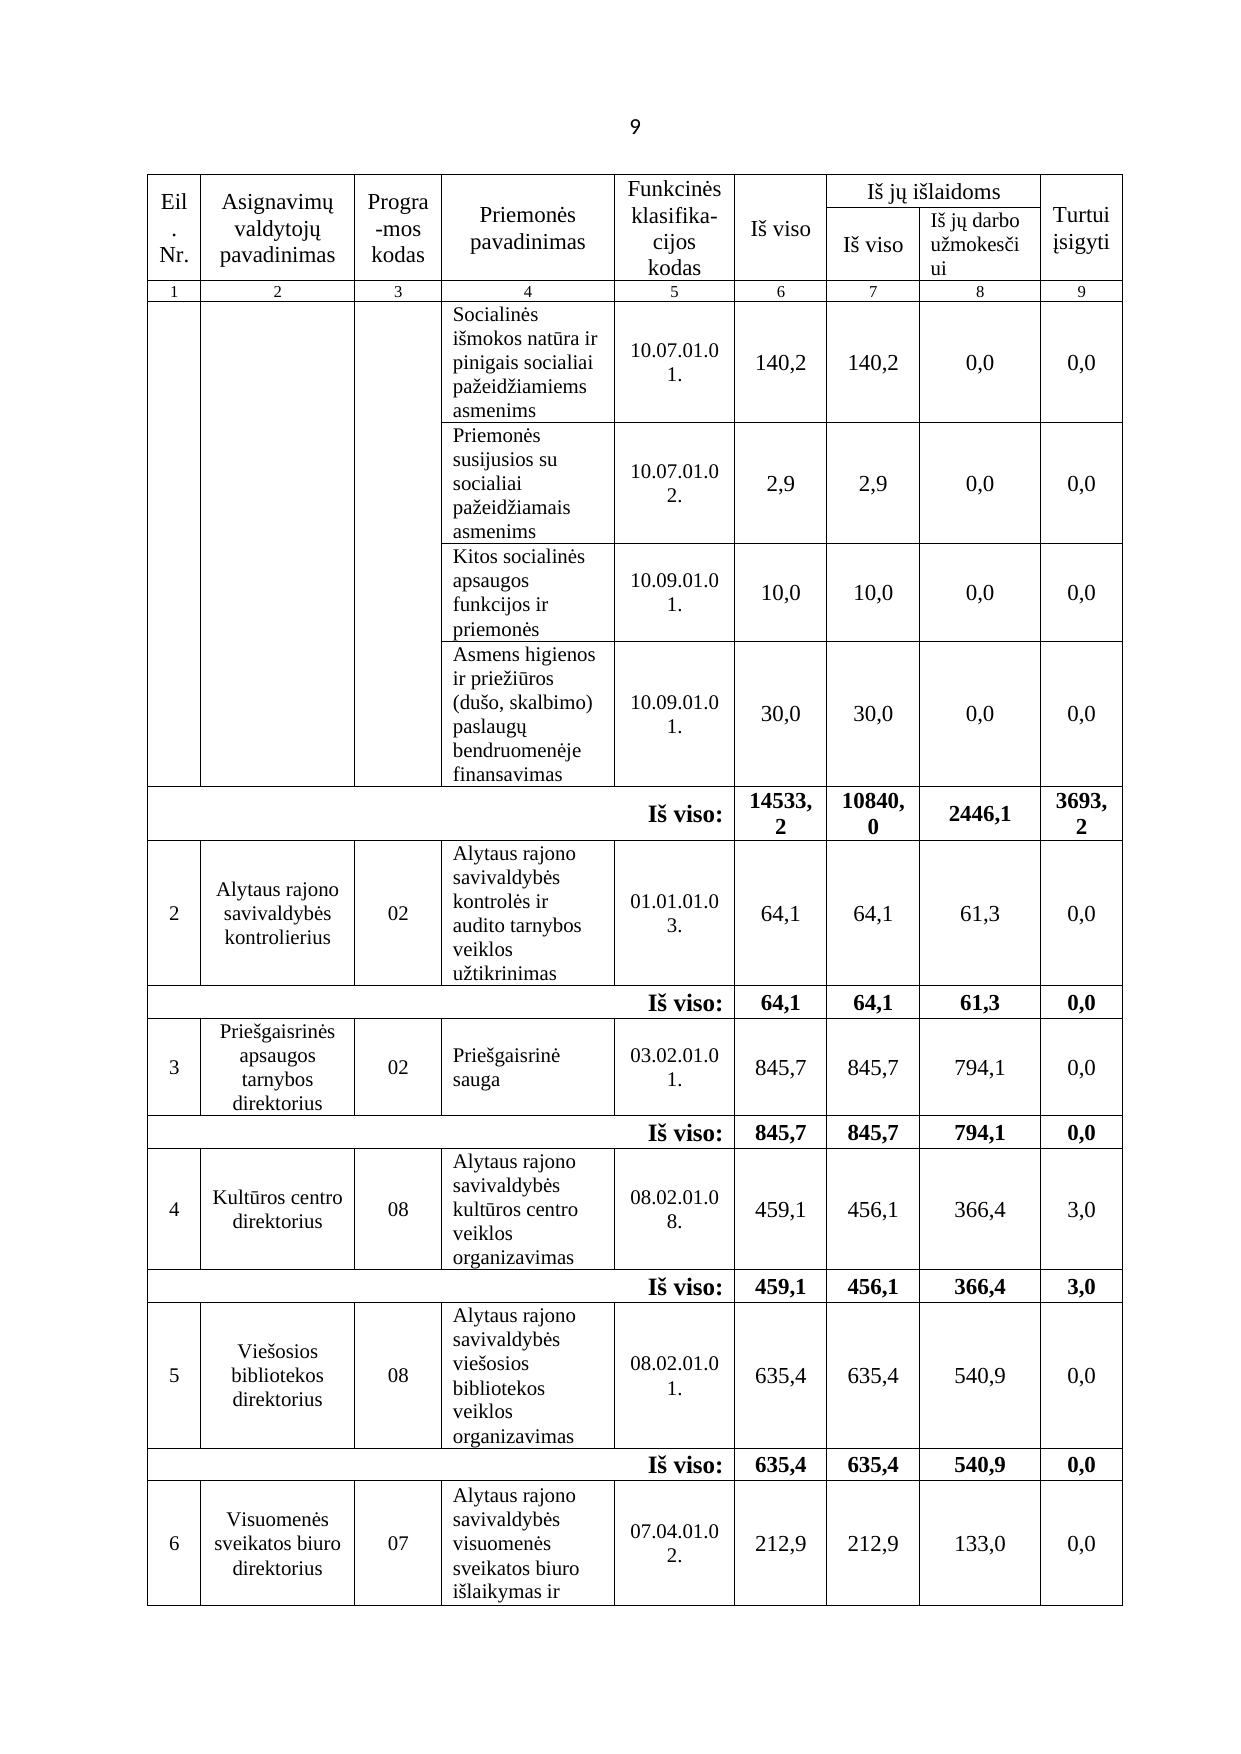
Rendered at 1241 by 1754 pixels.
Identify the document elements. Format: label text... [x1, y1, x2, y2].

table_header Turtui įsigyti [1041, 175, 1122, 280]
table_cell Iš viso: [148, 986, 734, 1018]
table_cell 212,9 [735, 1481, 826, 1605]
table_cell 5 [615, 281, 734, 301]
table_cell Priešgaisrinė sauga [442, 1019, 614, 1115]
table_header Eil. Nr. [148, 175, 200, 280]
table_cell Kitos socialinės apsaugos funkcijos ir priemonės [442, 544, 614, 641]
table_cell 845,7 [735, 1116, 826, 1148]
table_cell Alytaus rajono savivaldybės kontrolierius [201, 841, 354, 985]
table_cell 0,0 [1041, 544, 1122, 641]
table_cell 02 [355, 841, 441, 985]
table_cell 10.09.01.01. [615, 544, 734, 641]
table_cell 0,0 [1041, 841, 1122, 985]
table_cell 366,4 [920, 1149, 1040, 1269]
table_cell Alytaus rajono savivaldybės kultūros centro veiklos organizavimas [442, 1149, 614, 1269]
table_cell 4 [148, 1149, 200, 1269]
table_cell 3693,2 [1041, 787, 1122, 840]
table_cell 133,0 [920, 1481, 1040, 1605]
table_cell 0,0 [1041, 1019, 1122, 1115]
table_header Progra-mos kodas [355, 175, 441, 280]
table_cell [355, 302, 441, 786]
table_header Iš jų išlaidoms [827, 175, 1040, 207]
table_cell Viešosios bibliotekos direktorius [201, 1303, 354, 1448]
table_cell 08 [355, 1149, 441, 1269]
table_cell 794,1 [920, 1019, 1040, 1115]
table_cell 140,2 [827, 302, 919, 422]
table_cell Iš viso: [148, 1116, 734, 1148]
table_cell Iš jų darbo užmokesčiui [920, 208, 1040, 280]
table_cell Visuomenės sveikatos biuro direktorius [201, 1481, 354, 1605]
table_cell 61,3 [920, 841, 1040, 985]
table_cell 3 [355, 281, 441, 301]
table_cell 212,9 [827, 1481, 919, 1605]
table_cell 07 [355, 1481, 441, 1605]
table_cell 540,9 [920, 1449, 1040, 1480]
table_cell 0,0 [1041, 302, 1122, 422]
table_cell 14533,2 [735, 787, 826, 840]
table_cell 4 [442, 281, 614, 301]
table_header Priemonės pavadinimas [442, 175, 614, 280]
table_cell 10,0 [827, 544, 919, 641]
table_cell 2,9 [827, 423, 919, 543]
table_cell 64,1 [827, 841, 919, 985]
table_cell 30,0 [827, 642, 919, 786]
table_cell 7 [827, 281, 919, 301]
table_cell 0,0 [1041, 642, 1122, 786]
table_cell 64,1 [735, 986, 826, 1018]
table_cell Priemonės susijusios su socialiai pažeidžiamais asmenims [442, 423, 614, 543]
table_cell 3,0 [1041, 1149, 1122, 1269]
table_cell 635,4 [735, 1449, 826, 1480]
table_cell Iš viso: [148, 1270, 734, 1302]
table_cell 0,0 [920, 544, 1040, 641]
table_cell 3,0 [1041, 1270, 1122, 1302]
table_cell 459,1 [735, 1270, 826, 1302]
table_cell 459,1 [735, 1149, 826, 1269]
table_cell 07.04.01.02. [615, 1481, 734, 1605]
table_cell 456,1 [827, 1270, 919, 1302]
table_cell 08.02.01.08. [615, 1149, 734, 1269]
table_cell 30,0 [735, 642, 826, 786]
table_cell 3 [148, 1019, 200, 1115]
table_cell 0,0 [1041, 1481, 1122, 1605]
table_cell [201, 302, 354, 786]
table_cell 10.07.01.02. [615, 423, 734, 543]
table_cell 0,0 [1041, 1449, 1122, 1480]
table_cell 0,0 [920, 642, 1040, 786]
table_cell 2 [201, 281, 354, 301]
table_cell 2,9 [735, 423, 826, 543]
table_cell Priešgaisrinės apsaugos tarnybos direktorius [201, 1019, 354, 1115]
table_cell 845,7 [735, 1019, 826, 1115]
table_cell 635,4 [735, 1303, 826, 1448]
table_cell 366,4 [920, 1270, 1040, 1302]
table_cell 2 [148, 841, 200, 985]
table_cell 794,1 [920, 1116, 1040, 1148]
table_cell 5 [148, 1303, 200, 1448]
table_cell 64,1 [827, 986, 919, 1018]
table_cell Socialinės išmokos natūra ir pinigais socialiai pažeidžiamiems asmenims [442, 302, 614, 422]
table_cell 456,1 [827, 1149, 919, 1269]
table_cell 03.02.01.01. [615, 1019, 734, 1115]
table_cell 64,1 [735, 841, 826, 985]
table_cell Iš viso [827, 208, 919, 280]
table_cell 6 [148, 1481, 200, 1605]
table_cell 635,4 [827, 1303, 919, 1448]
table_cell 9 [1041, 281, 1122, 301]
table_cell 845,7 [827, 1019, 919, 1115]
table_cell Asmens higienos ir priežiūros (dušo, skalbimo) paslaugų bendruomenėje finansavimas [442, 642, 614, 786]
table_cell [148, 302, 200, 786]
table_cell 61,3 [920, 986, 1040, 1018]
table_cell 08 [355, 1303, 441, 1448]
table_cell 02 [355, 1019, 441, 1115]
table_cell Alytaus rajono savivaldybės viešosios bibliotekos veiklos organizavimas [442, 1303, 614, 1448]
table_cell 10840,0 [827, 787, 919, 840]
table_cell 10,0 [735, 544, 826, 641]
table_header Iš viso [735, 175, 826, 280]
table_header Asignavimų valdytojų pavadinimas [201, 175, 354, 280]
table_cell 0,0 [920, 302, 1040, 422]
table_cell 01.01.01.03. [615, 841, 734, 985]
table_cell Iš viso: [148, 1449, 734, 1480]
table_cell 540,9 [920, 1303, 1040, 1448]
table_cell 08.02.01.01. [615, 1303, 734, 1448]
table_cell 8 [920, 281, 1040, 301]
table_cell 0,0 [1041, 986, 1122, 1018]
table_cell 845,7 [827, 1116, 919, 1148]
table_cell 2446,1 [920, 787, 1040, 840]
table_cell Alytaus rajono savivaldybės visuomenės sveikatos biuro išlaikymas ir [442, 1481, 614, 1605]
table_cell 635,4 [827, 1449, 919, 1480]
table_cell 0,0 [920, 423, 1040, 543]
table_cell 0,0 [1041, 1303, 1122, 1448]
table_cell Alytaus rajono savivaldybės kontrolės ir audito tarnybos veiklos užtikrinimas [442, 841, 614, 985]
table_cell 0,0 [1041, 423, 1122, 543]
table_cell 140,2 [735, 302, 826, 422]
table_cell 0,0 [1041, 1116, 1122, 1148]
table_cell Iš viso: [148, 787, 734, 840]
table_cell 1 [148, 281, 200, 301]
table_cell Kultūros centro direktorius [201, 1149, 354, 1269]
table_cell 10.09.01.01. [615, 642, 734, 786]
table_cell 10.07.01.01. [615, 302, 734, 422]
table_header Funkcinės klasifika-cijos kodas [615, 175, 734, 280]
table_cell 6 [735, 281, 826, 301]
